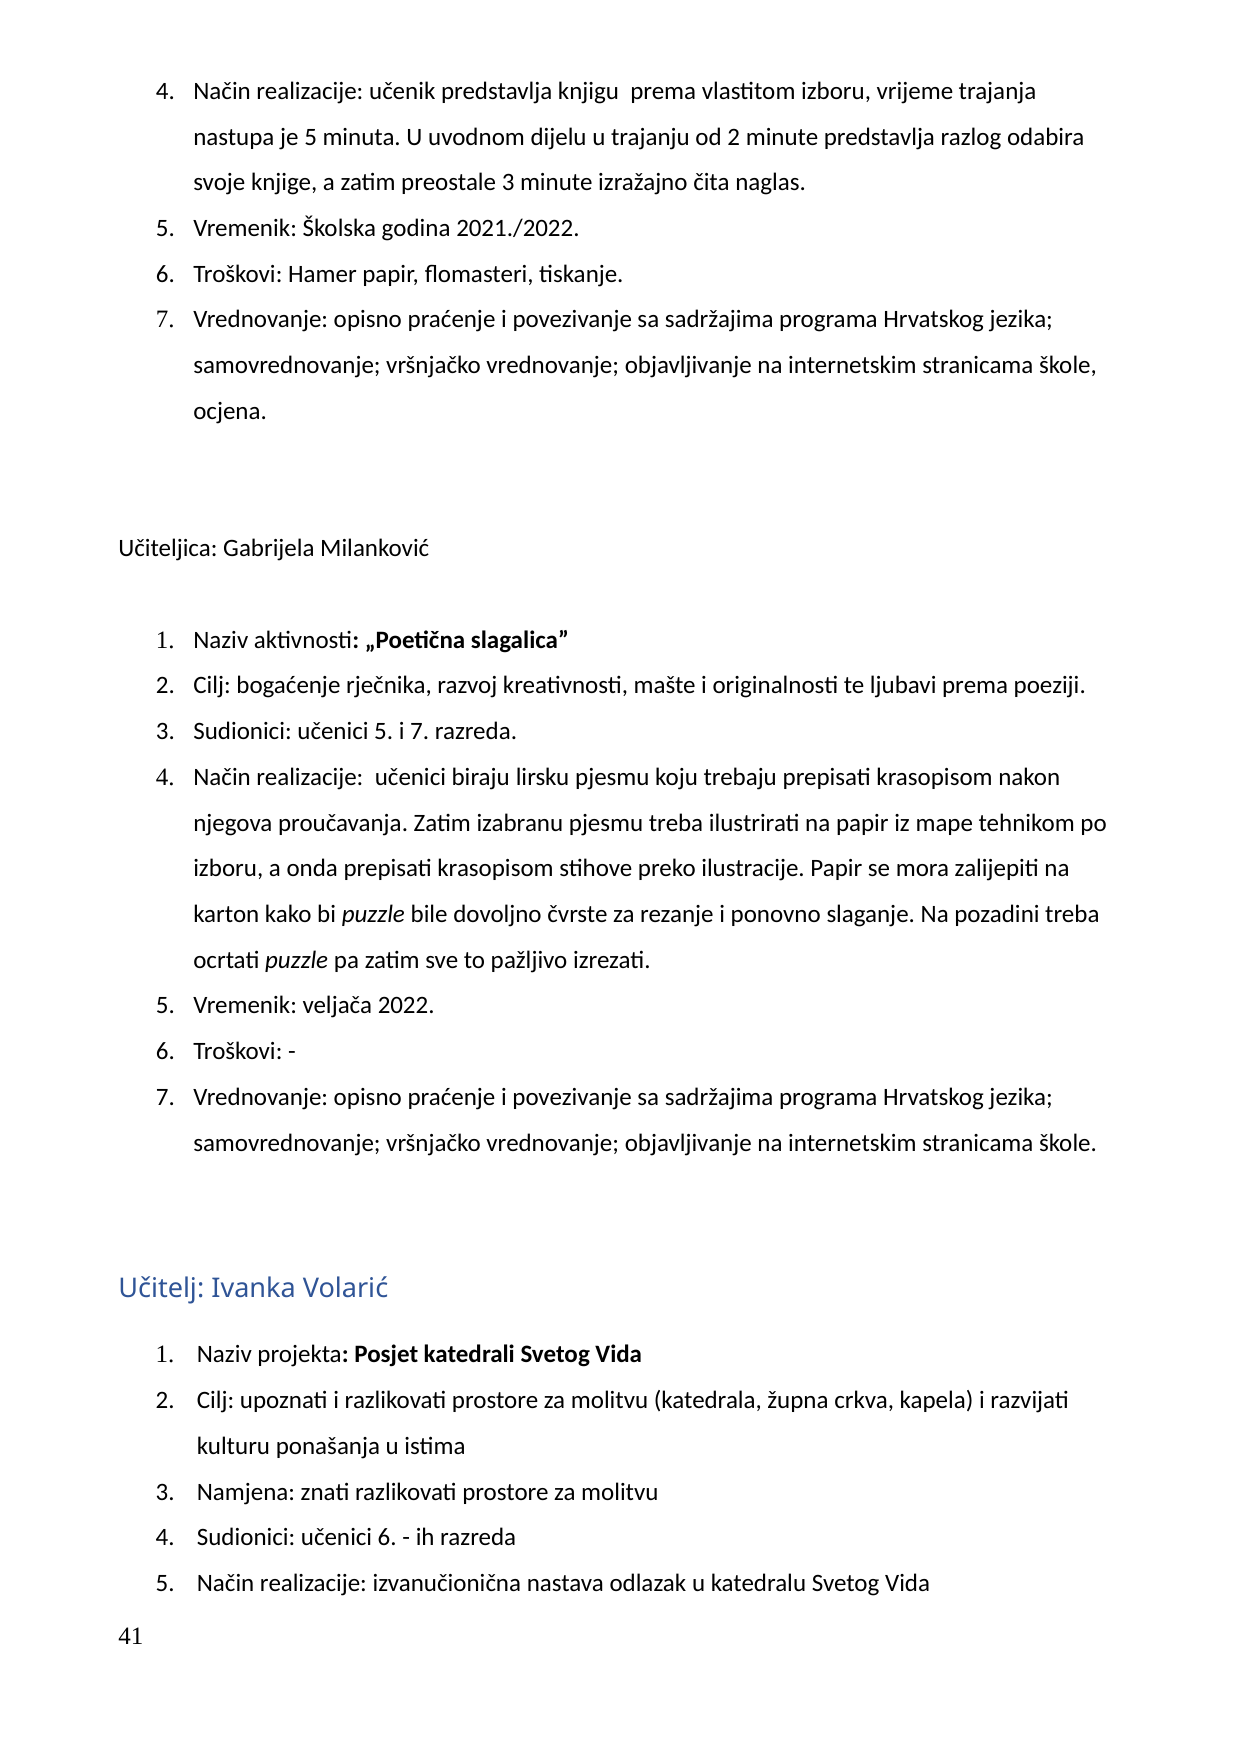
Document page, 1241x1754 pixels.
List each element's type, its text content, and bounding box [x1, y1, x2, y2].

list Vremenik: veljača 2022. [156, 989, 1122, 1020]
list Cilj: upoznati i razlikovati prostore za molitvu (katedrala, župna crkva, kapela) i razvijati kulturu ponašanja u istima [155, 1384, 1122, 1461]
list Troškovi: Hamer papir, flomasteri, tiskanje. [156, 258, 1122, 288]
subtitle Učitelj: Ivanka Volarić [118, 1268, 1122, 1305]
list Sudionici: učenici 6. - ih razreda [155, 1521, 1122, 1552]
list Troškovi: - [156, 1035, 1122, 1066]
list Cilj: bogaćenje rječnika, razvoj kreativnosti, mašte i originalnosti te ljubavi prema poeziji. [156, 669, 1122, 700]
list Vrednovanje: opisno praćenje i povezivanje sa sadržajima programa Hrvatskog jezika; samovrednovanje; vršnjačko vrednovanje; objavljivanje na internetskim stranicama škole. [156, 1081, 1122, 1157]
list Naziv projekta: Posjet katedrali Svetog Vida [155, 1338, 1122, 1369]
text Učiteljica: Gabrijela Milanković [118, 532, 1122, 563]
list Vremenik: Školska godina 2021./2022. [156, 212, 1122, 243]
list Naziv aktivnosti: „Poetična slagalica” [156, 624, 1122, 654]
list Namjena: znati razlikovati prostore za molitvu [155, 1476, 1122, 1506]
list Sudionici: učenici 5. i 7. razreda. [156, 715, 1122, 746]
list Način realizacije: izvanučionična nastava odlazak u katedralu Svetog Vida [155, 1567, 1122, 1598]
list Vrednovanje: opisno praćenje i povezivanje sa sadržajima programa Hrvatskog jezika; samovrednovanje; vršnjačko vrednovanje; objavljivanje na internetskim stranicama škole, ocjena. [156, 304, 1122, 426]
list Način realizacije: učenik predstavlja knjigu prema vlastitom izboru, vrijeme trajanja nastupa je 5 minuta. U uvodnom dijelu u trajanju od 2 minute predstavlja razlog odabira svoje knjige, a zatim preostale 3 minute izražajno čita naglas. [156, 75, 1122, 197]
list Način realizacije: učenici biraju lirsku pjesmu koju trebaju prepisati krasopisom nakon njegova proučavanja. Zatim izabranu pjesmu treba ilustrirati na papir iz mape tehnikom po izboru, a onda prepisati krasopisom stihove preko ilustracije. Papir se mora zalijepiti na karton kako bi puzzle bile dovoljno čvrste za rezanje i ponovno slaganje. Na pozadini treba ocrtati puzzle pa zatim sve to pažljivo izrezati. [156, 761, 1122, 974]
